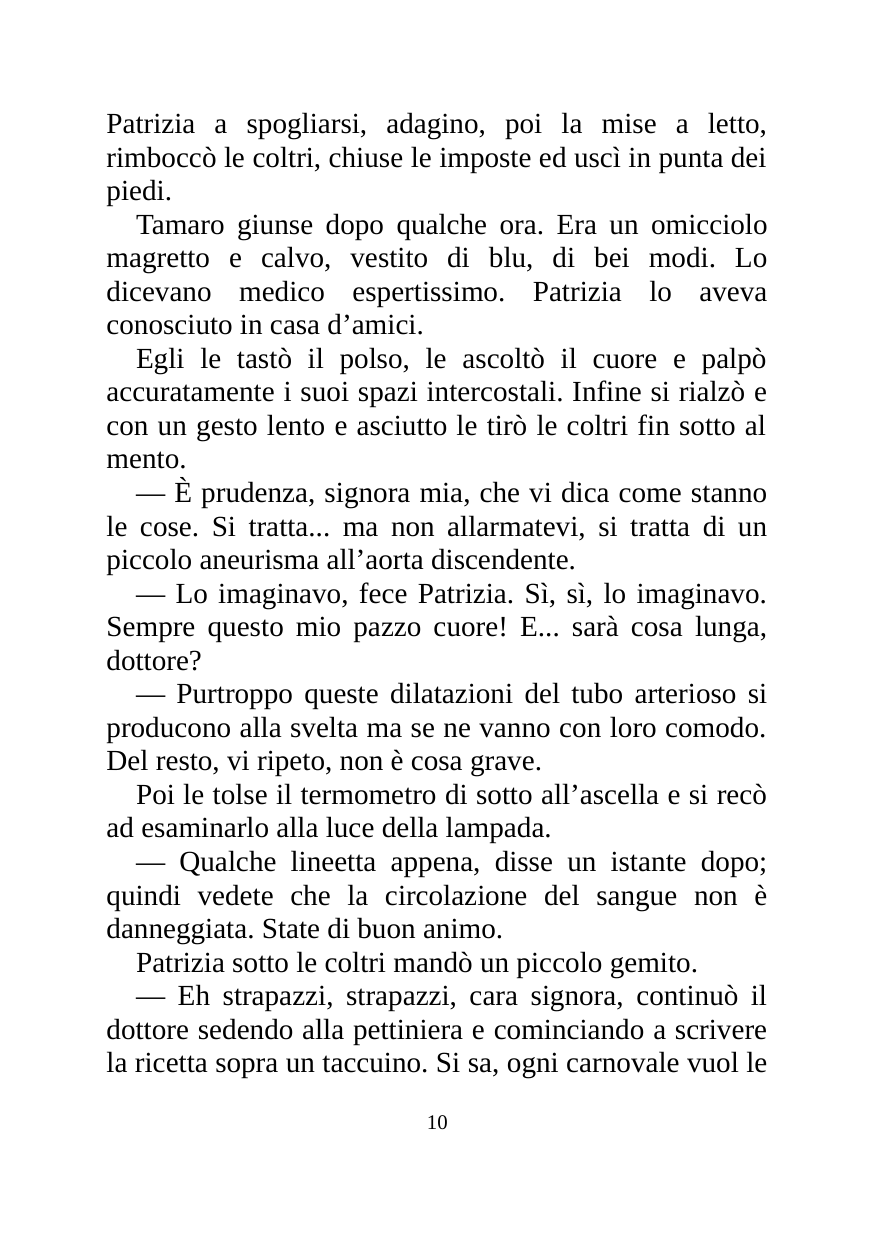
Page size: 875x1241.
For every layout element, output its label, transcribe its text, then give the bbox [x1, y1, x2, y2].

text Poi le tolse il termometro di sotto all’ascella e si recò ad esaminarlo alla luce della lampada. [106, 777, 768, 844]
text — Eh strapazzi, strapazzi, cara signora, continuò il dottore sedendo alla pettiniera e cominciando a scrivere la ricetta sopra un taccuino. Si sa, ogni carnovale vuol le [106, 978, 768, 1079]
text Tamaro giunse dopo qualche ora. Era un omicciolo magretto e calvo, vestito di blu, di bei modi. Lo dicevano medico espertissimo. Patrizia lo aveva conosciuto in casa d’amici. [106, 207, 768, 341]
text — Purtroppo queste dilatazioni del tubo arterioso si producono alla svelta ma se ne vanno con loro comodo. Del resto, vi ripeto, non è cosa grave. [106, 676, 768, 777]
text — Qualche lineetta appena, disse un istante dopo; quindi vedete che la circolazione del sangue non è danneggiata. State di buon animo. [106, 844, 768, 945]
text — Lo imaginavo, fece Patrizia. Sì, sì, lo imaginavo. Sempre questo mio pazzo cuore! E... sarà cosa lunga, dottore? [106, 576, 768, 676]
text — È prudenza, signora mia, che vi dica come stanno le cose. Si tratta... ma non allarmatevi, si tratta di un piccolo aneurisma all’aorta discendente. [106, 475, 768, 576]
text Patrizia a spogliarsi, adagino, poi la mise a letto, rimboccò le coltri, chiuse le imposte ed uscì in punta dei piedi. [106, 106, 768, 207]
text Egli le tastò il polso, le ascoltò il cuore e palpò accuratamente i suoi spazi intercostali. Infine si rialzò e con un gesto lento e asciutto le tirò le coltri fin sotto al mento. [106, 341, 768, 475]
text Patrizia sotto le coltri mandò un piccolo gemito. [106, 945, 768, 978]
